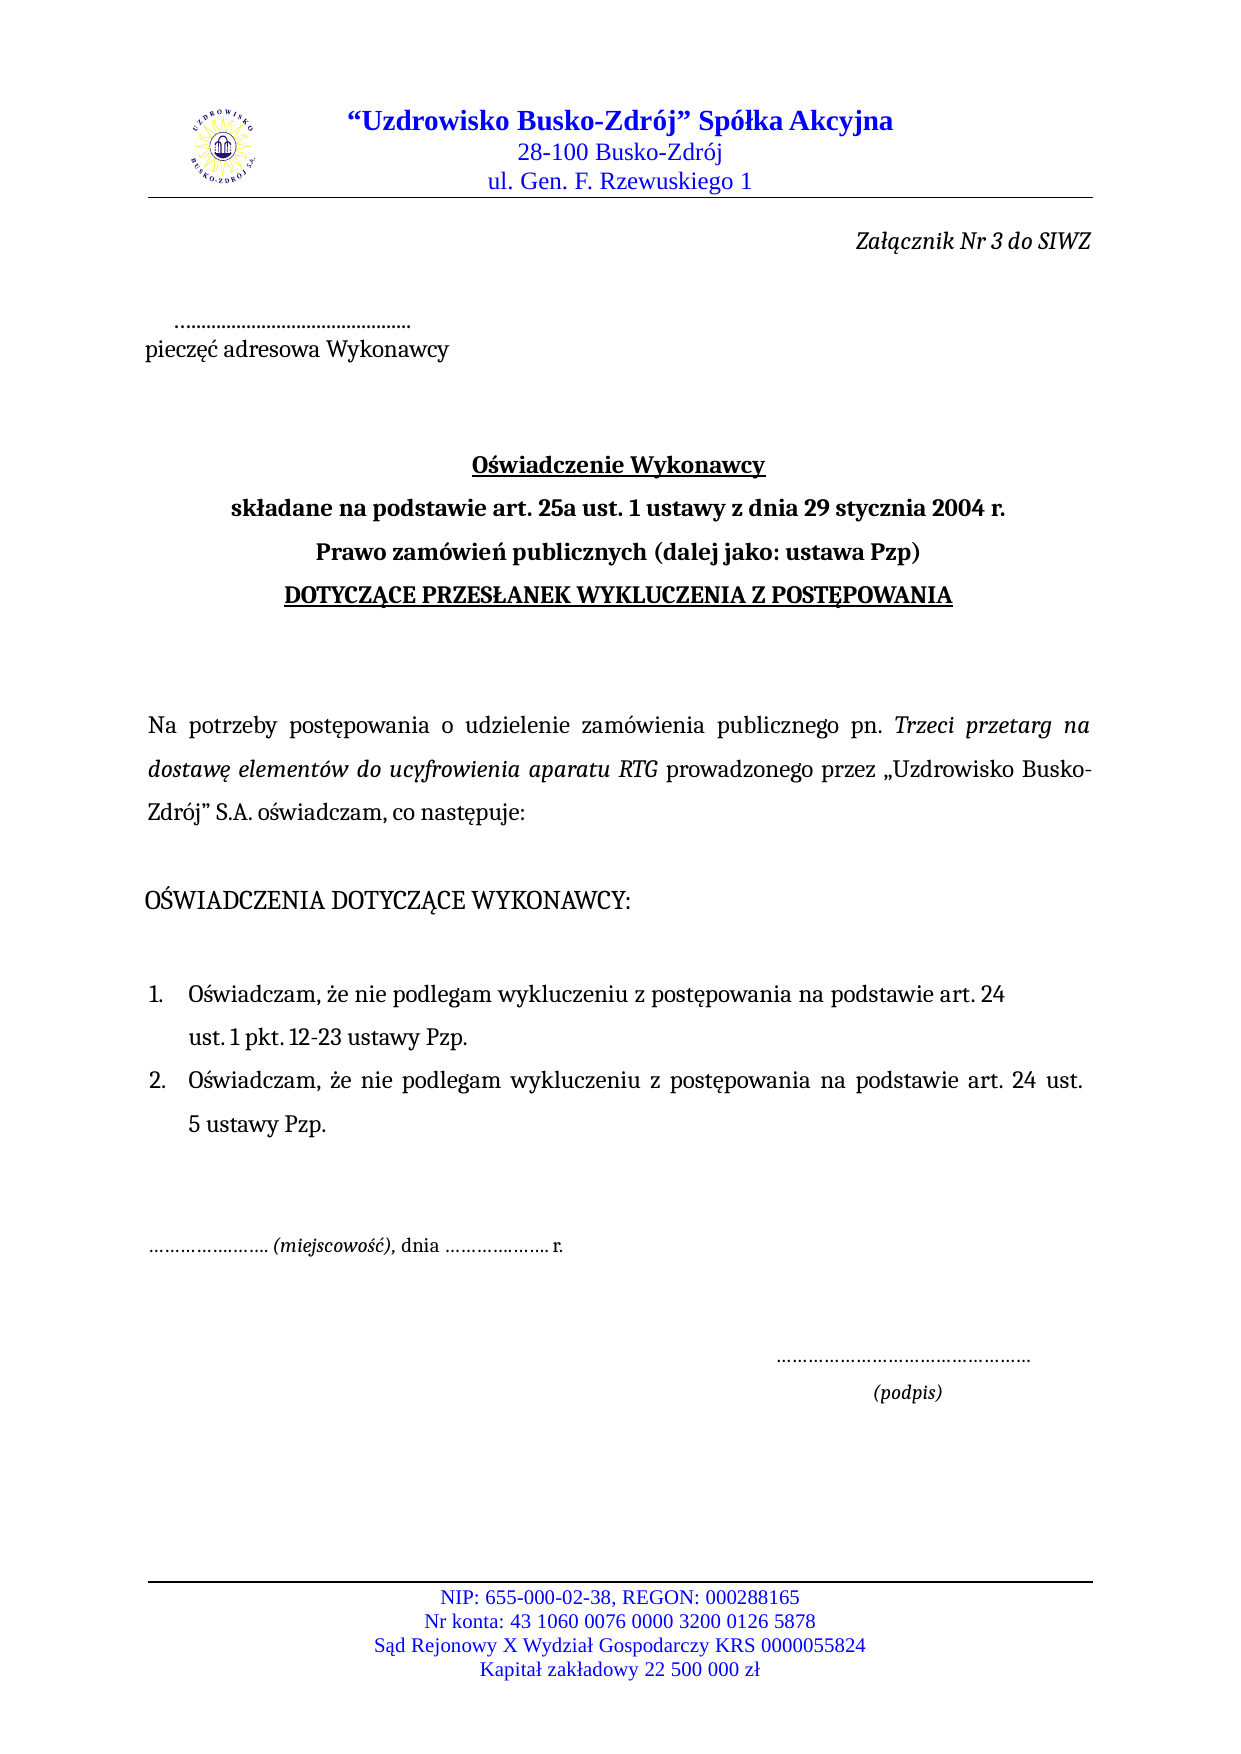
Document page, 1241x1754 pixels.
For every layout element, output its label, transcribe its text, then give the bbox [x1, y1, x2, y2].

list Załącznik Nr 3 do SIWZ [148, 227, 1093, 256]
list Oświadczenie Wykonawcy [144, 451, 1093, 480]
list (podpis) [149, 1380, 1093, 1404]
list Prawo zamówień publicznych (dalej jako: ustawa Pzp) [144, 538, 1093, 567]
text …………….……. (miejscowość), dnia ………….……. r. [148, 1233, 1093, 1258]
list składane na podstawie art. 25a ust. 1 ustawy z dnia 29 stycznia 2004 r. [144, 494, 1093, 523]
list Oświadczam, że nie podlegam wykluczeniu z postępowania na podstawie art. 24 ust. 1 pkt. 12-23 ustawy Pzp. [149, 979, 1093, 1052]
text Na potrzeby postępowania o udzielenie zamówienia publicznego pn. Trzeci przetarg na dostawę elementów do ucyfrowienia aparatu RTG prowadzonego przez „Uzdrowisko Busko-Zdrój” S.A. oświadczam, co następuje: [148, 711, 1093, 827]
text ………………………………………… [149, 1343, 1093, 1368]
list OŚWIADCZENIA DOTYCZĄCE WYKONAWCY: [144, 885, 1093, 917]
list …............................................ [144, 306, 1093, 335]
list pieczęć adresowa Wykonawcy [144, 335, 1093, 364]
list DOTYCZĄCE PRZESŁANEK WYKLUCZENIA Z POSTĘPOWANIA [144, 581, 1093, 610]
list Oświadczam, że nie podlegam wykluczeniu z postępowania na podstawie art. 24 ust. 5 ustawy Pzp. [149, 1066, 1093, 1139]
